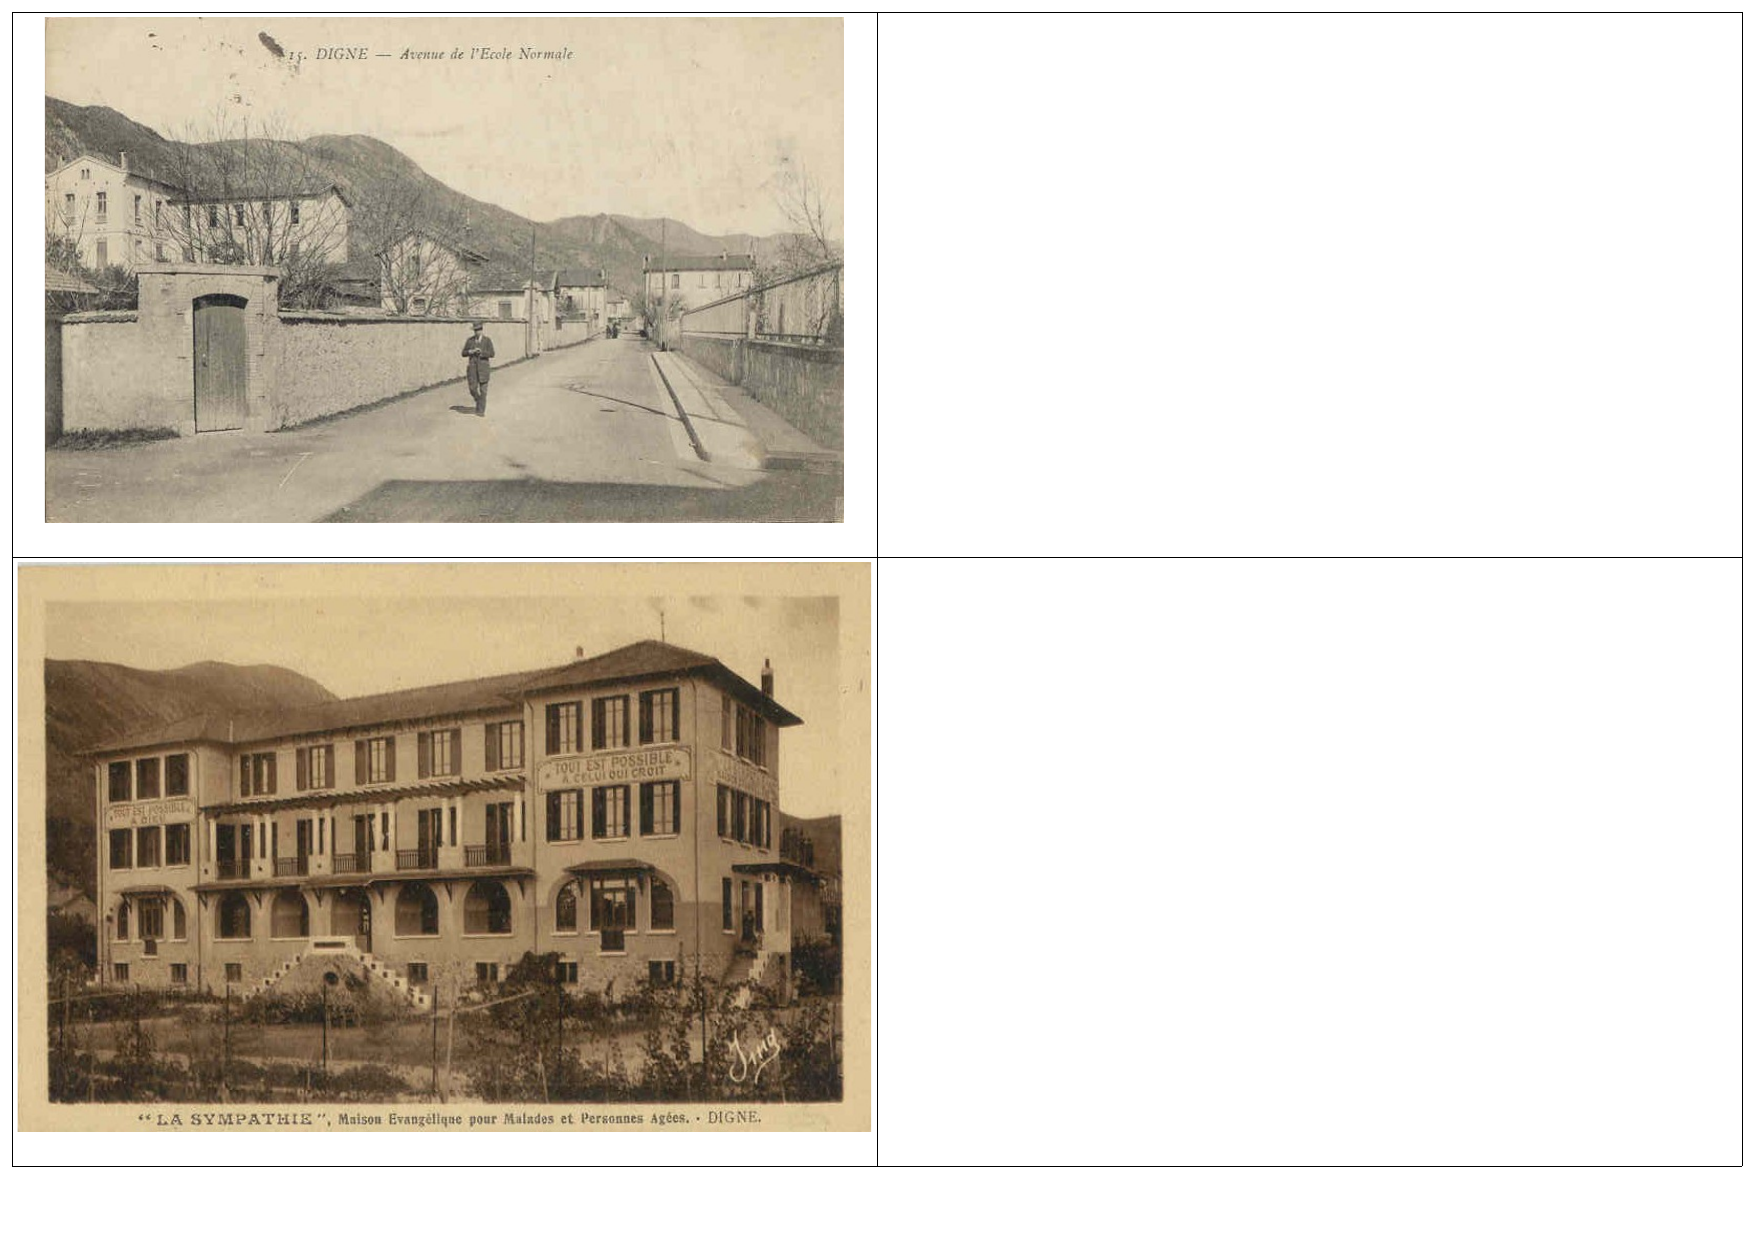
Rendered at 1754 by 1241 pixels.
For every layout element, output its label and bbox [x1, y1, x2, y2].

table_cell [878, 558, 1742, 1166]
picture [17, 562, 872, 1132]
table_cell [13, 13, 877, 557]
table_cell [13, 558, 877, 1166]
table_cell [878, 13, 1742, 557]
picture [44, 17, 844, 523]
